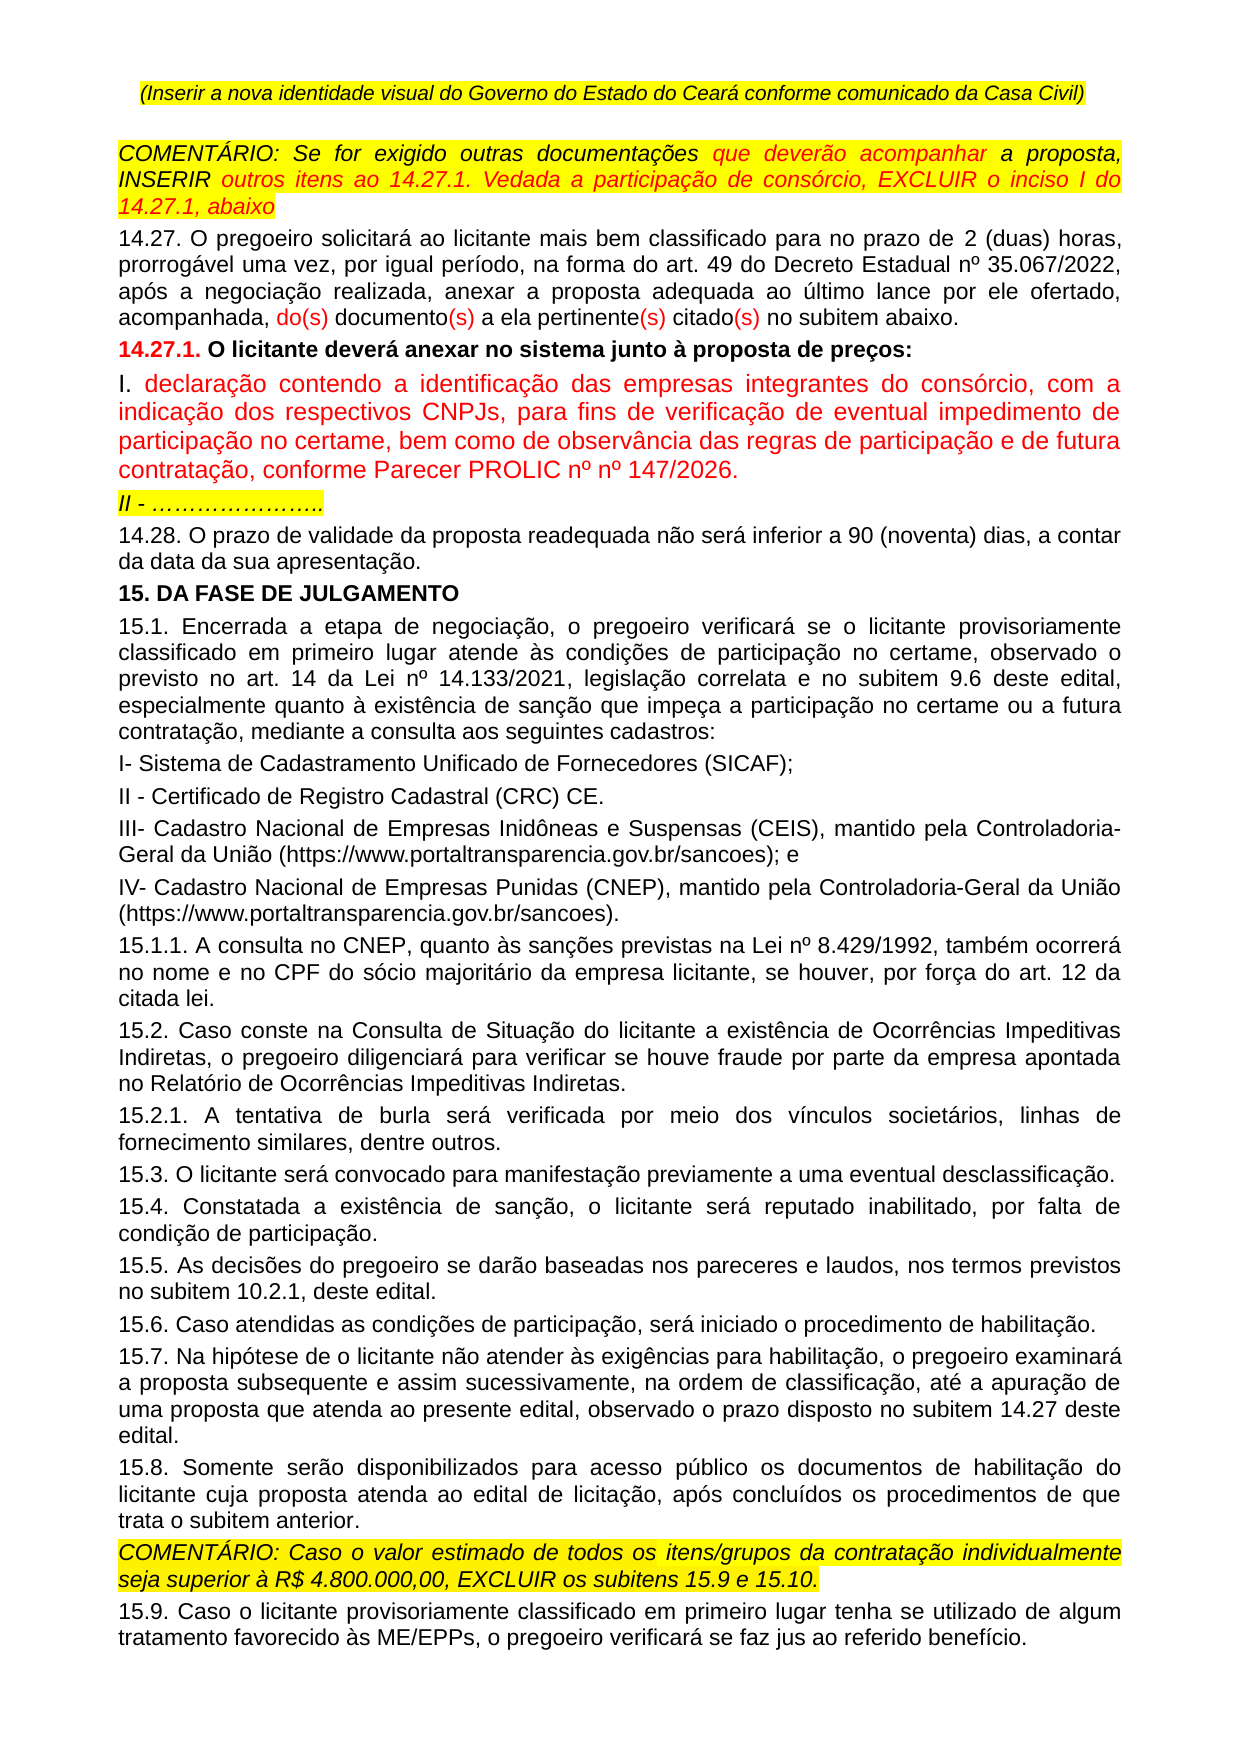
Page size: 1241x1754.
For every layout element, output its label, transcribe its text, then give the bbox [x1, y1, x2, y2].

text 15. DA FASE DE JULGAMENTO [118, 580, 1122, 607]
text II - ………………….. [118, 489, 1122, 516]
text I- Sistema de Cadastramento Unificado de Fornecedores (SICAF); [118, 750, 1122, 777]
text IV- Cadastro Nacional de Empresas Punidas (CNEP), mantido pela Controladoria-Geral da União (https://www.portaltransparencia.gov.br/sancoes). [118, 874, 1122, 926]
text COMENTÁRIO: Se for exigido outras documentações que deverão acompanhar a proposta, INSERIR outros itens ao 14.27.1. Vedada a participação de consórcio, EXCLUIR o inciso I do 14.27.1, abaixo [118, 140, 1122, 219]
text 14.27.1. O licitante deverá anexar no sistema junto à proposta de preços: [118, 336, 1122, 363]
text 15.4. Constatada a existência de sanção, o licitante será reputado inabilitado, por falta de condição de participação. [118, 1193, 1122, 1246]
text 15.2. Caso conste na Consulta de Situação do licitante a existência de Ocorrências Impeditivas Indiretas, o pregoeiro diligenciará para verificar se houve fraude por parte da empresa apontada no Relatório de Ocorrências Impeditivas Indiretas. [118, 1017, 1122, 1096]
text 15.5. As decisões do pregoeiro se darão baseadas nos pareceres e laudos, nos termos previstos no subitem 10.2.1, deste edital. [118, 1252, 1122, 1304]
text 15.6. Caso atendidas as condições de participação, será iniciado o procedimento de habilitação. [118, 1311, 1122, 1337]
text 15.9. Caso o licitante provisoriamente classificado em primeiro lugar tenha se utilizado de algum tratamento favorecido às ME/EPPs, o pregoeiro verificará se faz jus ao referido benefício. [118, 1598, 1122, 1651]
text 14.27. O pregoeiro solicitará ao licitante mais bem classificado para no prazo de 2 (duas) horas, prorrogável uma vez, por igual período, na forma do art. 49 do Decreto Estadual nº 35.067/2022, após a negociação realizada, anexar a proposta adequada ao último lance por ele ofertado, acompanhada, do(s) documento(s) a ela pertinente(s) citado(s) no subitem abaixo. [118, 225, 1122, 330]
text I. declaração contendo a identificação das empresas integrantes do consórcio, com a indicação dos respectivos CNPJs, para fins de verificação de eventual impedimento de participação no certame, bem como de observância das regras de participação e de futura contratação, conforme Parecer PROLIC nº nº 147/2026. [118, 368, 1122, 483]
text 15.1. Encerrada a etapa de negociação, o pregoeiro verificará se o licitante provisoriamente classificado em primeiro lugar atende às condições de participação no certame, observado o previsto no art. 14 da Lei nº 14.133/2021, legislação correlata e no subitem 9.6 deste edital, especialmente quanto à existência de sanção que impeça a participação no certame ou a futura contratação, mediante a consulta aos seguintes cadastros: [118, 613, 1122, 744]
text 15.1.1. A consulta no CNEP, quanto às sanções previstas na Lei nº 8.429/1992, também ocorrerá no nome e no CPF do sócio majoritário da empresa licitante, se houver, por força do art. 12 da citada lei. [118, 932, 1122, 1011]
list III- Cadastro Nacional de Empresas Inidôneas e Suspensas (CEIS), mantido pela Controladoria-Geral da União (https://www.portaltransparencia.gov.br/sancoes); e [118, 815, 1122, 868]
text 14.28. O prazo de validade da proposta readequada não será inferior a 90 (noventa) dias, a contar da data da sua apresentação. [118, 522, 1122, 574]
text 15.2.1. A tentativa de burla será verificada por meio dos vínculos societários, linhas de fornecimento similares, dentre outros. [118, 1102, 1122, 1155]
text 15.8. Somente serão disponibilizados para acesso público os documentos de habilitação do licitante cuja proposta atenda ao edital de licitação, após concluídos os procedimentos de que trata o subitem anterior. [118, 1454, 1122, 1533]
text COMENTÁRIO: Caso o valor estimado de todos os itens/grupos da contratação individualmente seja superior à R$ 4.800.000,00, EXCLUIR os subitens 15.9 e 15.10. [118, 1539, 1122, 1592]
text 15.3. O licitante será convocado para manifestação previamente a uma eventual desclassificação. [118, 1161, 1122, 1187]
text 15.7. Na hipótese de o licitante não atender às exigências para habilitação, o pregoeiro examinará a proposta subsequente e assim sucessivamente, na ordem de classificação, até a apuração de uma proposta que atenda ao presente edital, observado o prazo disposto no subitem 14.27 deste edital. [118, 1343, 1122, 1448]
list II - Certificado de Registro Cadastral (CRC) CE. [118, 783, 1122, 809]
